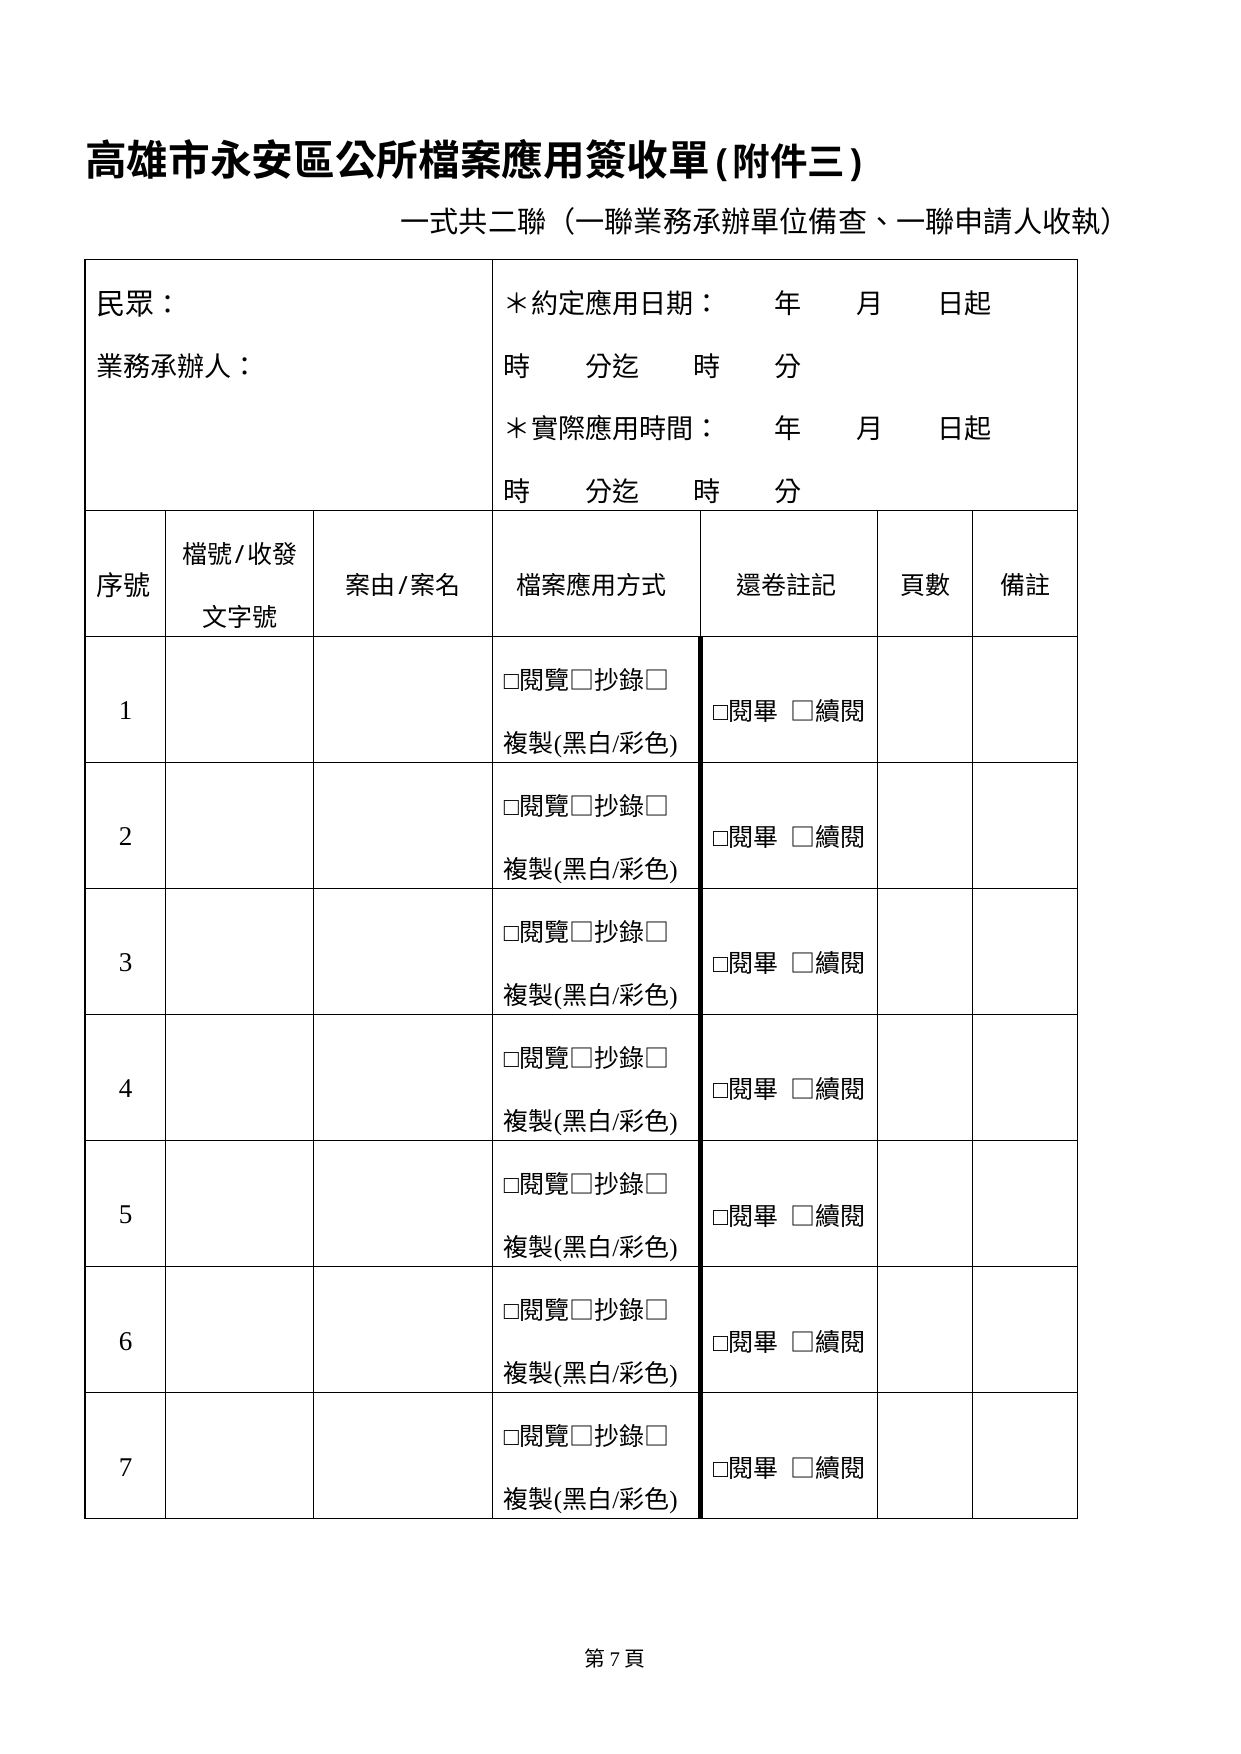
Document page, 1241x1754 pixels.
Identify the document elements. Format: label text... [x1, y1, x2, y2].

table_cell [878, 1141, 972, 1266]
table_cell □閱覽□抄錄□複製(黑白/彩色) [493, 889, 698, 1014]
table_cell 6 [86, 1267, 165, 1392]
table_cell 檔號/收發文字號 [166, 511, 313, 636]
table_cell □閱畢 □續閱 [703, 1141, 877, 1266]
table_cell [973, 1393, 1077, 1518]
table_cell [314, 889, 492, 1014]
table_cell [166, 889, 313, 1014]
table_cell 5 [86, 1141, 165, 1266]
table_cell 頁數 [878, 511, 972, 636]
table_cell 3 [86, 889, 165, 1014]
table_cell [314, 763, 492, 888]
table_cell [878, 889, 972, 1014]
table_cell □閱覽□抄錄□複製(黑白/彩色) [493, 1393, 698, 1518]
table_cell [973, 763, 1077, 888]
table_cell □閱畢 □續閱 [703, 889, 877, 1014]
table_cell [166, 1393, 313, 1518]
text 高雄市永安區公所檔案應用簽收單(附件三) [85, 115, 1144, 178]
table_cell □閱覽□抄錄□複製(黑白/彩色) [493, 1267, 698, 1392]
table_header 民眾： 業務承辦人： [86, 260, 492, 510]
table_cell □閱覽□抄錄□複製(黑白/彩色) [493, 1141, 698, 1266]
table_cell 序號 [86, 511, 165, 636]
table_cell □閱畢 □續閱 [703, 763, 877, 888]
table_cell 4 [86, 1015, 165, 1140]
table_cell [166, 637, 313, 762]
table_cell □閱覽□抄錄□複製(黑白/彩色) [493, 637, 698, 762]
table_cell □閱畢 □續閱 [703, 1267, 877, 1392]
table_cell [166, 1267, 313, 1392]
table_cell [314, 1015, 492, 1140]
table_cell [314, 1393, 492, 1518]
table_cell □閱畢 □續閱 [703, 1015, 877, 1140]
table_cell 7 [86, 1393, 165, 1518]
table_cell [973, 1141, 1077, 1266]
table_cell 1 [86, 637, 165, 762]
table_cell [314, 637, 492, 762]
table_cell □閱覽□抄錄□複製(黑白/彩色) [493, 1015, 698, 1140]
table_cell [166, 763, 313, 888]
table_cell [166, 1015, 313, 1140]
table_cell □閱覽□抄錄□複製(黑白/彩色) [493, 763, 698, 888]
table_cell 還卷註記 [701, 511, 877, 636]
table_cell 案由/案名 [314, 511, 492, 636]
table_cell □閱畢 □續閱 [703, 1393, 877, 1518]
table_cell [878, 1015, 972, 1140]
table_header ＊約定應用日期： 年 月 日起 時 分迄 時 分 ＊實際應用時間： 年 月 日起 時 分迄 時 分 [493, 260, 1077, 510]
table_cell [878, 763, 972, 888]
table_cell [878, 637, 972, 762]
table_cell [973, 889, 1077, 1014]
table_cell □閱畢 □續閱 [703, 637, 877, 762]
table_cell 備註 [973, 511, 1077, 636]
table_cell [314, 1141, 492, 1266]
table_cell [166, 1141, 313, 1266]
table_cell 檔案應用方式 [493, 511, 700, 636]
table_cell [878, 1393, 972, 1518]
table_cell [314, 1267, 492, 1392]
table_cell [973, 637, 1077, 762]
table_cell [973, 1015, 1077, 1140]
table_cell [973, 1267, 1077, 1392]
table_cell [878, 1267, 972, 1392]
text 一式共二聯（一聯業務承辦單位備查、一聯申請人收執） [85, 178, 1129, 240]
table_cell 2 [86, 763, 165, 888]
